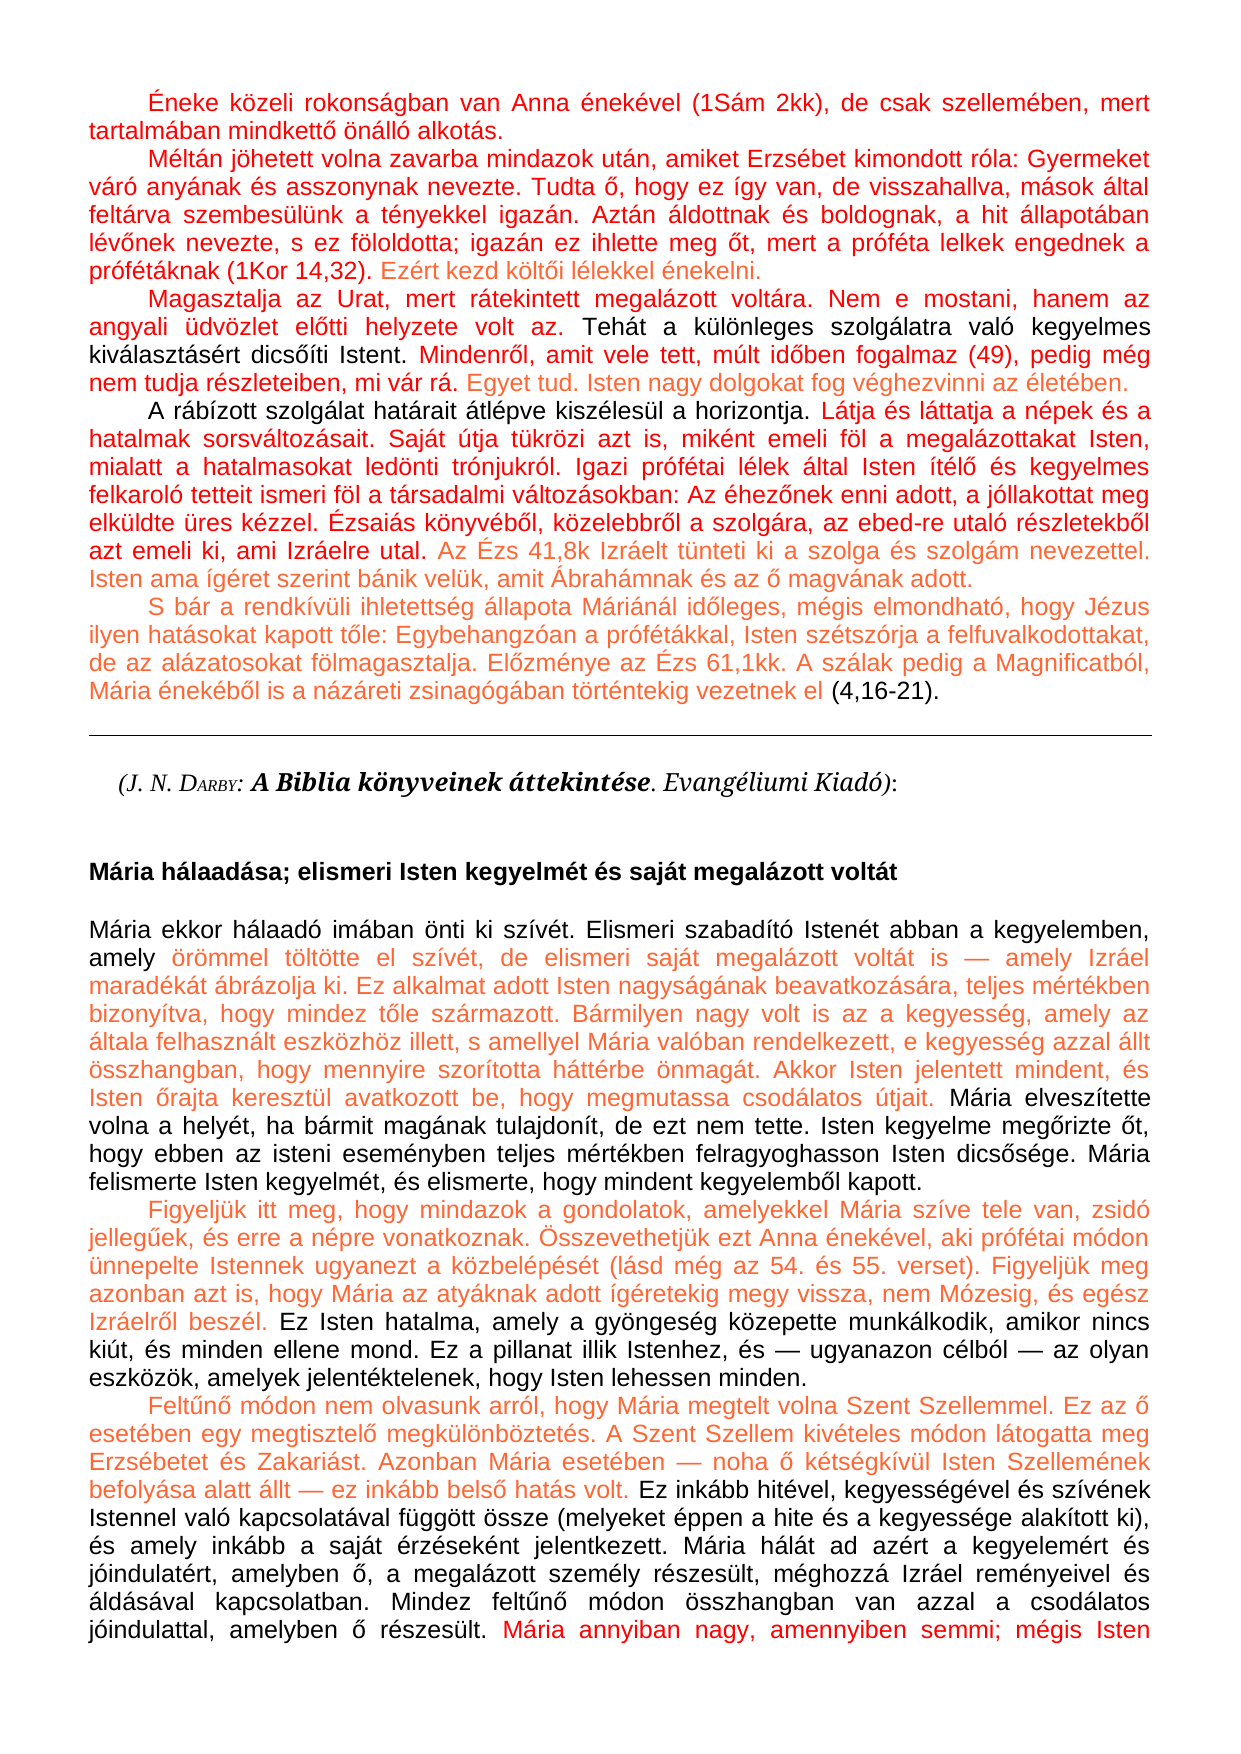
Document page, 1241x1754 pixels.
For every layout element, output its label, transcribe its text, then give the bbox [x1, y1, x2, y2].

text Figyeljük itt meg, hogy mindazok a gondolatok, amelyekkel Mária szíve tele van, zsidó jellegűek, és erre a népre vonatkoznak. Összevethetjük ezt Anna énekével, aki prófétai módon ünnepelte Istennek ugyanezt a közbelépését (lásd még az 54. és 55. verset). Figyeljük meg azonban azt is, hogy Mária az atyáknak adott ígéretekig megy vissza, nem Mózesig, és egész Izráelről beszél. Ez Isten hatalma, amely a gyöngeség közepette munkálkodik, amikor nincs kiút, és minden ellene mond. Ez a pillanat illik Istenhez, és — ugyanazon célból — az olyan eszközök, amelyek jelentéktelenek, hogy Isten lehessen minden. [88, 1196, 1152, 1392]
text S bár a rendkívüli ihletettség állapota Máriánál időleges, mégis elmondható, hogy Jézus ilyen hatásokat kapott tőle: Egybehangzóan a prófétákkal, Isten szétszórja a felfuvalkodottakat, de az alázatosokat fölmagasztalja. Előzménye az Ézs 61,1kk. A szálak pedig a Magnificatból, Mária énekéből is a názáreti zsinagógában történtekig vezetnek el (4,16-21). [88, 593, 1152, 705]
text Magasztalja az Urat, mert rátekintett megalázott voltára. Nem e mostani, hanem az angyali üdvözlet előtti helyzete volt az. Tehát a különleges szolgálatra való kegyelmes kiválasztásért dicsőíti Istent. Mindenről, amit vele tett, múlt időben fogalmaz (49), pedig még nem tudja részleteiben, mi vár rá. Egyet tud. Isten nagy dolgokat fog véghezvinni az életében. [88, 285, 1152, 397]
text Feltűnő módon nem olvasunk arról, hogy Mária megtelt volna Szent Szellemmel. Ez az ő esetében egy megtisztelő megkülönböztetés. A Szent Szellem kivételes módon látogatta meg Erzsébetet és Zakariást. Azonban Mária esetében — noha ő kétségkívül Isten Szellemének befolyása alatt állt — ez inkább belső hatás volt. Ez inkább hitével, kegyességével és szívének Istennel való kapcsolatával függött össze (melyeket éppen a hite és a kegyessége alakított ki), és amely inkább a saját érzéseként jelentkezett. Mária hálát ad azért a kegyelemért és jóindulatért, amelyben ő, a megalázott személy részesült, méghozzá Izráel reményeivel és áldásával kapcsolatban. Mindez feltűnő módon összhangban van azzal a csodálatos jóindulattal, amelyben ő részesült. Mária annyiban nagy, amennyiben semmi; mégis Isten [88, 1392, 1152, 1644]
text Mária hálaadása; elismeri Isten kegyelmét és saját megalázott voltát [88, 858, 1152, 886]
text A rábízott szolgálat határait átlépve kiszélesül a horizontja. Látja és láttatja a népek és a hatalmak sorsváltozásait. Saját útja tükrözi azt is, miként emeli föl a megalázottakat Isten, mialatt a hatalmasokat ledönti trónjukról. Igazi prófétai lélek által Isten ítélő és kegyelmes felkaroló tetteit ismeri föl a társadalmi változásokban: Az éhezőnek enni adott, a jóllakottat meg elküldte üres kézzel. Ézsaiás könyvéből, közelebbről a szolgára, az ebed-re utaló részletekből azt emeli ki, ami Izráelre utal. Az Ézs 41,8k Izráelt tünteti ki a szolga és szolgám nevezettel. Isten ama ígéret szerint bánik velük, amit Ábrahámnak és az ő magvának adott. [88, 397, 1152, 593]
text (J. N. Darby: A Biblia könyveinek áttekintése. Evangéliumi Kiadó): [88, 736, 1152, 828]
text Éneke közeli rokonságban van Anna énekével (1Sám 2kk), de csak szellemében, mert tartalmában mindkettő önálló alkotás. [88, 88, 1152, 144]
text Mária ekkor hálaadó imában önti ki szívét. Elismeri szabadító Istenét abban a kegyelemben, amely örömmel töltötte el szívét, de elismeri saját megalázott voltát is — amely Izráel maradékát ábrázolja ki. Ez alkalmat adott Isten nagyságának beavatkozására, teljes mértékben bizonyítva, hogy mindez tőle származott. Bármilyen nagy volt is az a kegyesség, amely az általa felhasznált eszközhöz illett, s amellyel Mária valóban rendelkezett, e kegyesség azzal állt összhangban, hogy mennyire szorította háttérbe önmagát. Akkor Isten jelentett mindent, és Isten őrajta keresztül avatkozott be, hogy megmutassa csodálatos útjait. Mária elveszítette volna a helyét, ha bármit magának tulajdonít, de ezt nem tette. Isten kegyelme megőrizte őt, hogy ebben az isteni eseményben teljes mértékben felragyoghasson Isten dicsősége. Mária felismerte Isten kegyelmét, és elismerte, hogy mindent kegyelemből kapott. [88, 915, 1152, 1196]
text Méltán jöhetett volna zavarba mindazok után, amiket Erzsébet kimondott róla: Gyermeket váró anyának és asszonynak nevezte. Tudta ő, hogy ez így van, de visszahallva, mások által feltárva szembesülünk a tényekkel igazán. Aztán áldottnak és boldognak, a hit állapotában lévőnek nevezte, s ez föloldotta; igazán ez ihlette meg őt, mert a próféta lelkek engednek a prófétáknak (1Kor 14,32). Ezért kezd költői lélekkel énekelni. [88, 144, 1152, 285]
